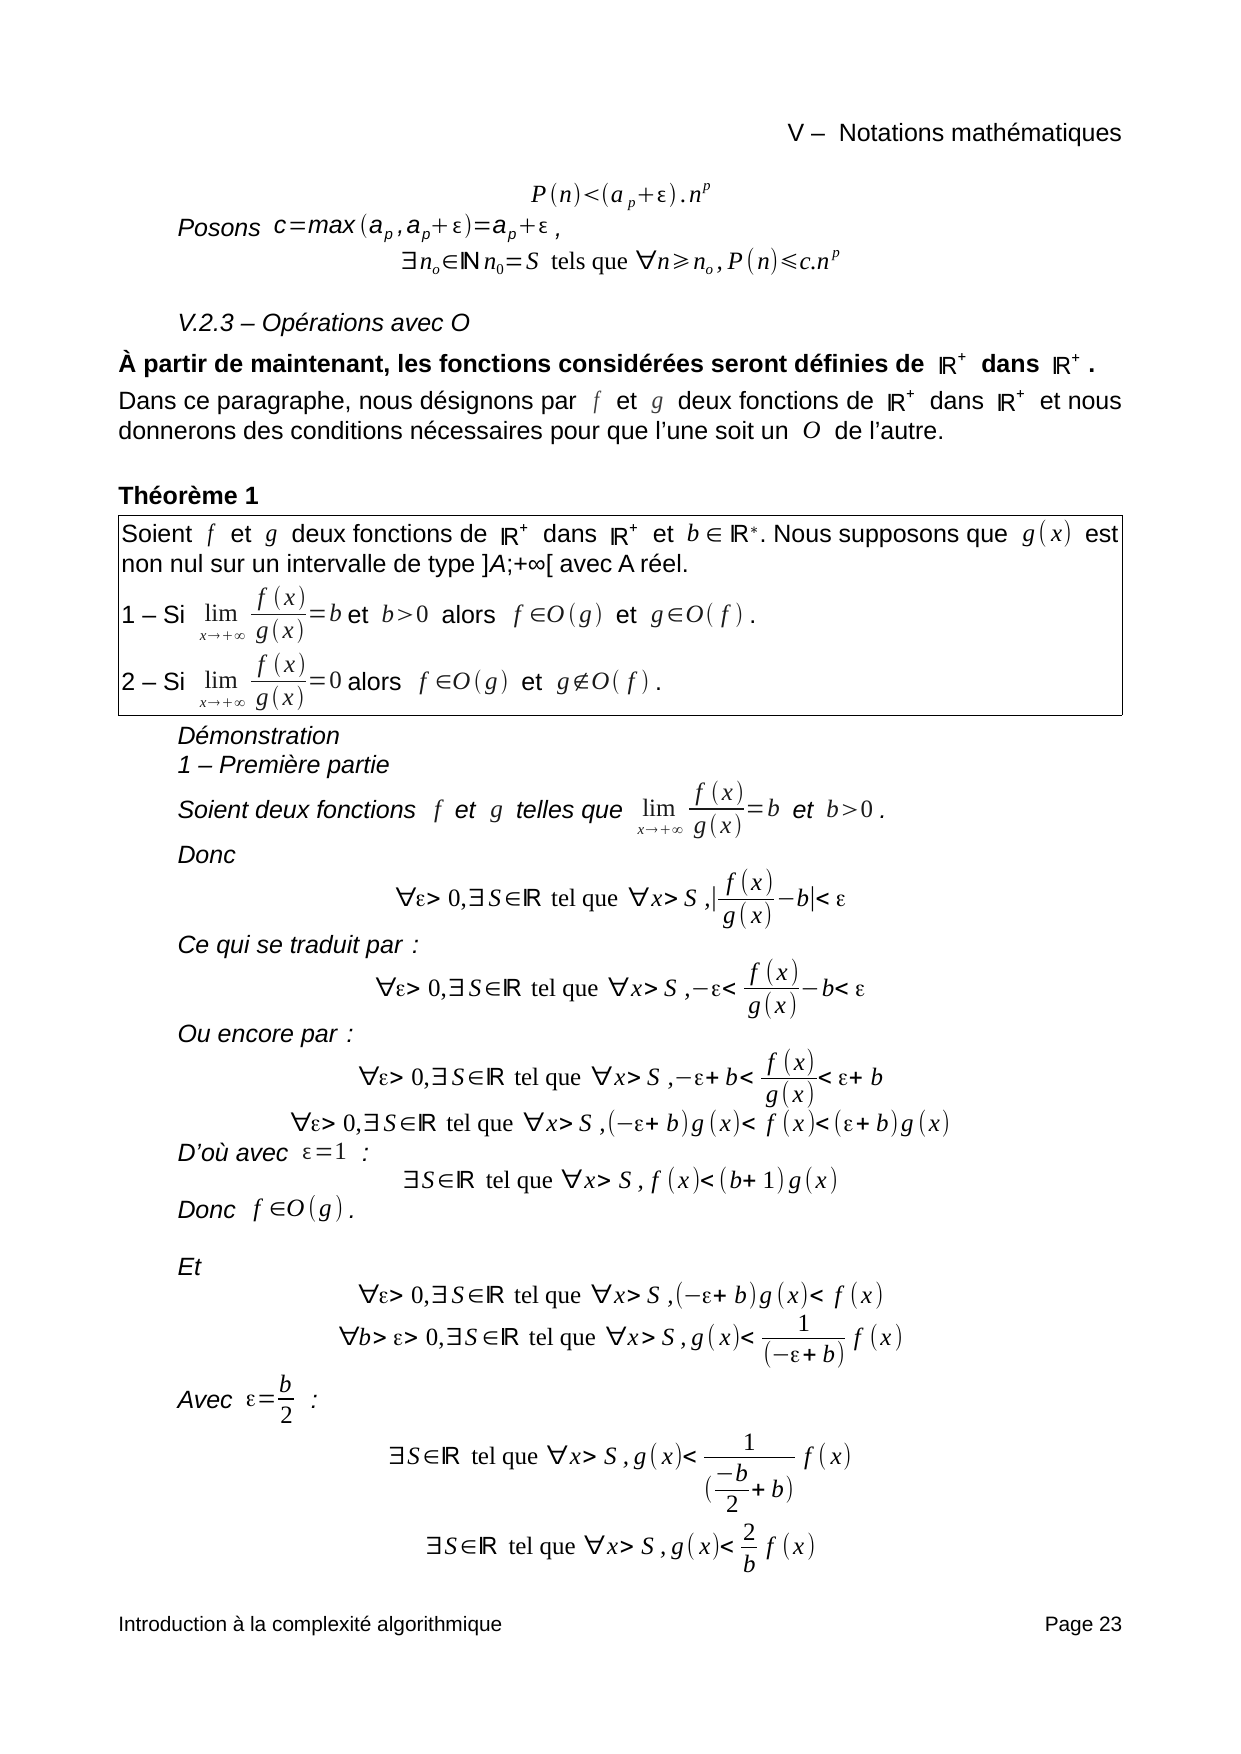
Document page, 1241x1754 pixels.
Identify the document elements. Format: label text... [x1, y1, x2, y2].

subtitle Opérations avec O [177, 307, 1122, 336]
text Ou encore par : [177, 1019, 1063, 1048]
text Posons , [177, 211, 1063, 243]
text 1 – Première partie [177, 750, 1063, 779]
text Soient deux fonctions et telles que et . [177, 779, 1063, 840]
text 2 – Si alors et . [119, 648, 1122, 715]
text Donc [177, 840, 1063, 869]
text Donc . [177, 1195, 1063, 1224]
text Et [177, 1252, 1063, 1281]
text Ce qui se traduit par : [177, 930, 1063, 958]
text Théorème 1 [118, 481, 1122, 509]
text 1 – Si et alors et . [119, 581, 1122, 645]
text Avec : [177, 1369, 1063, 1429]
text Démonstration [177, 721, 1063, 750]
text Soient et deux fonctions de dans et ∈ ℝ∗. Nous supposons que est non nul sur un intervalle de type ]A;+∞[ avec A réel. [119, 516, 1122, 578]
text À partir de maintenant, les fonctions considérées seront définies de dans . [118, 348, 1122, 379]
text D’où avec : [177, 1138, 1063, 1166]
text Dans ce paragraphe, nous désignons par et deux fonctions de dans et nous donnerons des conditions nécessaires pour que l’une soit un de l’autre. [118, 385, 1122, 444]
